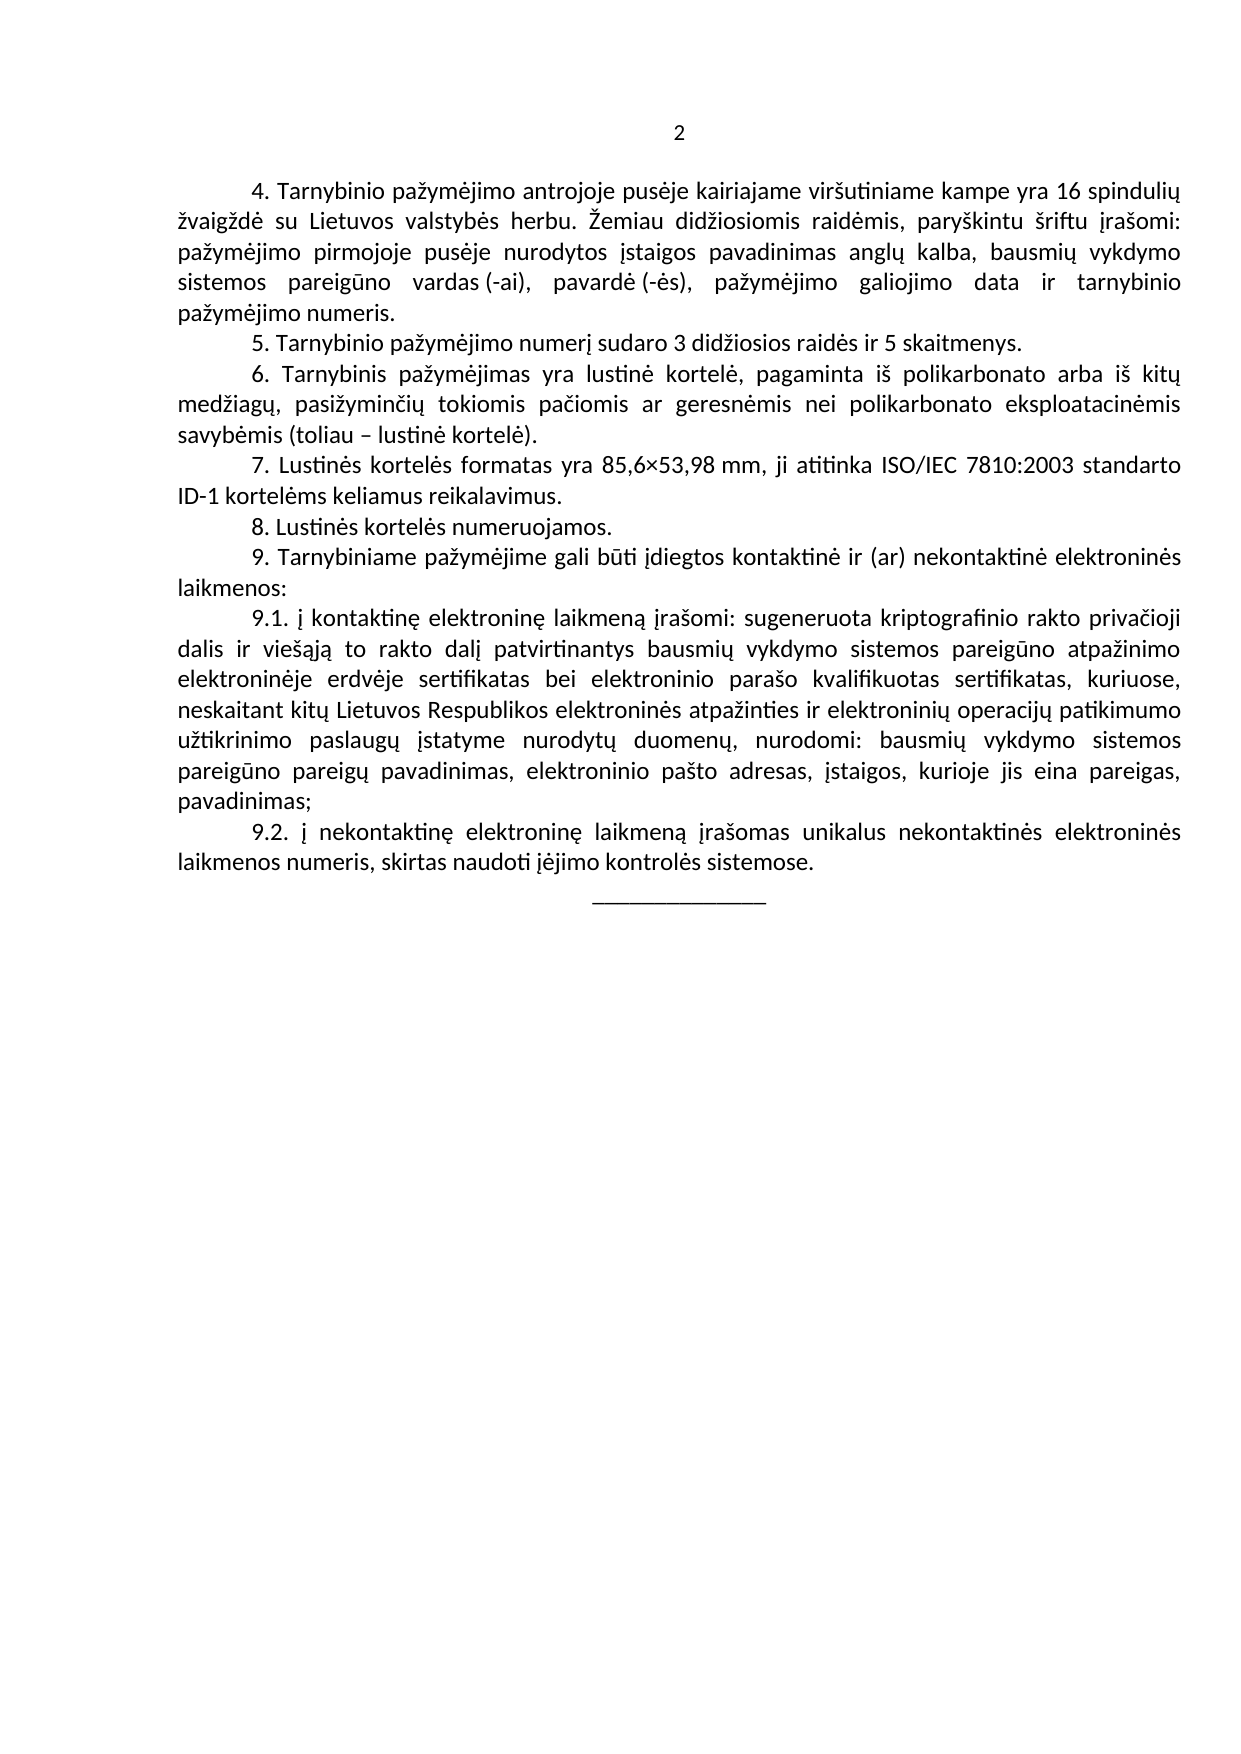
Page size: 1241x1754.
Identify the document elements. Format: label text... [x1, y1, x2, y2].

text 9.2. į nekontaktinę elektroninę laikmeną įrašomas unikalus nekontaktinės elektroninės laikmenos numeris, skirtas naudoti įėjimo kontrolės sistemose. [177, 816, 1181, 877]
text 8. Lustinės kortelės numeruojamos. [177, 511, 1181, 541]
text 9. Tarnybiniame pažymėjime gali būti įdiegtos kontaktinė ir (ar) nekontaktinė elektroninės laikmenos: [177, 541, 1181, 602]
text 4. Tarnybinio pažymėjimo antrojoje pusėje kairiajame viršutiniame kampe yra 16 spindulių žvaigždė su Lietuvos valstybės herbu. Žemiau didžiosiomis raidėmis, paryškintu šriftu įrašomi: pažymėjimo pirmojoje pusėje nurodytos įstaigos pavadinimas anglų kalba, bausmių vykdymo sistemos pareigūno vardas (-ai), pavardė (-ės), pažymėjimo galiojimo data ir tarnybinio pažymėjimo numeris. [177, 175, 1181, 327]
text ______________ [177, 877, 1181, 907]
text 5. Tarnybinio pažymėjimo numerį sudaro 3 didžiosios raidės ir 5 skaitmenys. [177, 327, 1181, 358]
text 6. Tarnybinis pažymėjimas yra lustinė kortelė, pagaminta iš polikarbonato arba iš kitų medžiagų, pasižyminčių tokiomis pačiomis ar geresnėmis nei polikarbonato eksploatacinėmis savybėmis (toliau – lustinė kortelė). [177, 358, 1181, 449]
text 9.1. į kontaktinę elektroninę laikmeną įrašomi: sugeneruota kriptografinio rakto privačioji dalis ir viešąją to rakto dalį patvirtinantys bausmių vykdymo sistemos pareigūno atpažinimo elektroninėje erdvėje sertifikatas bei elektroninio parašo kvalifikuotas sertifikatas, kuriuose, neskaitant kitų Lietuvos Respublikos elektroninės atpažinties ir elektroninių operacijų patikimumo užtikrinimo paslaugų įstatyme nurodytų duomenų, nurodomi: bausmių vykdymo sistemos pareigūno pareigų pavadinimas, elektroninio pašto adresas, įstaigos, kurioje jis eina pareigas, pavadinimas; [177, 602, 1181, 816]
text 7. Lustinės kortelės formatas yra 85,6×53,98 mm, ji atitinka ISO/IEC 7810:2003 standarto ID-1 kortelėms keliamus reikalavimus. [177, 449, 1181, 511]
